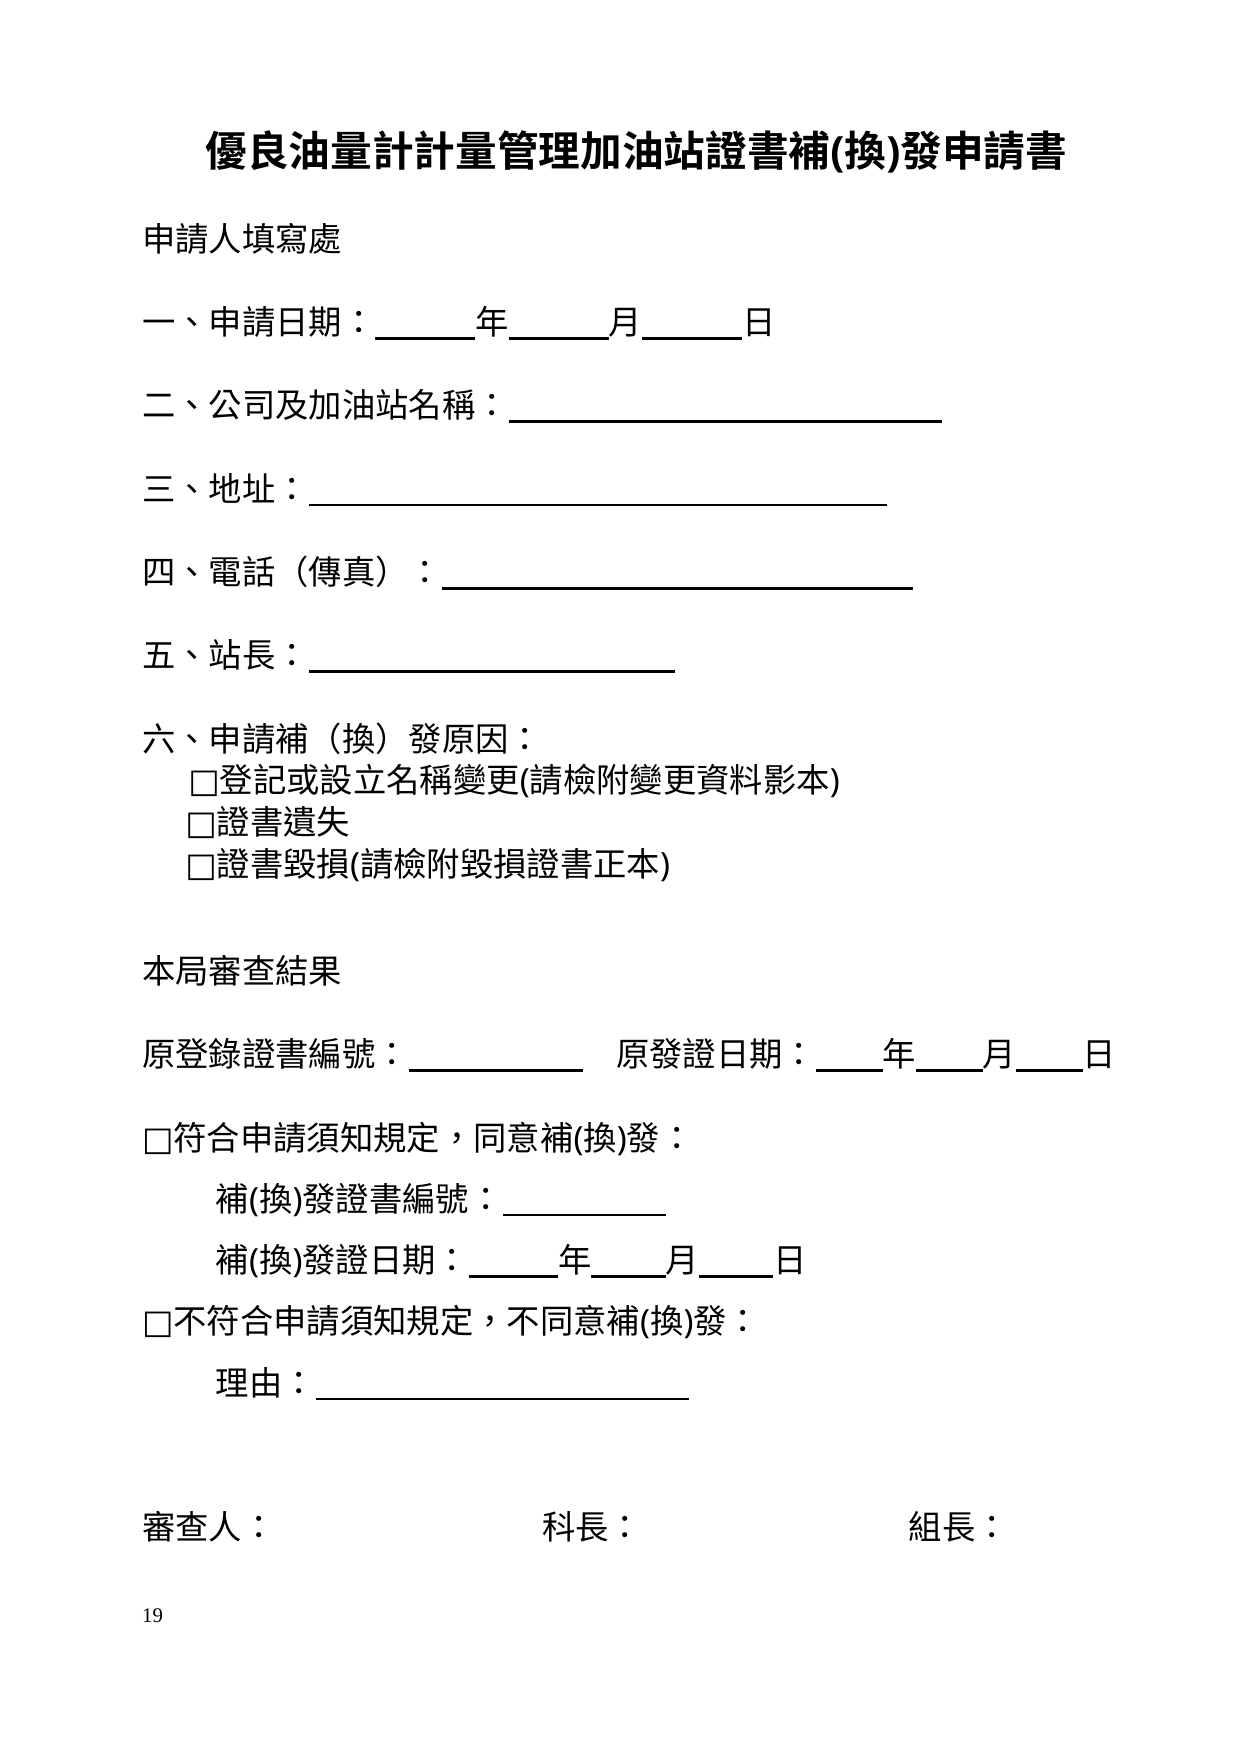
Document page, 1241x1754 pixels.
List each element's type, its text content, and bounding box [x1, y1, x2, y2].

text 優良油量計計量管理加油站證書補(換)發申請書 [142, 118, 1130, 179]
text 六、申請補（換）發原因： [142, 718, 1137, 759]
text 審查人： 科長： 組長： [142, 1506, 1137, 1548]
text 補(換)發證日期： 年 月 日 [216, 1239, 1137, 1281]
text □登記或設立名稱變更(請檢附變更資料影本) [142, 759, 1137, 801]
text 五、站長： [142, 634, 1137, 676]
text 二、公司及加油站名稱： [142, 384, 1137, 426]
text 補(換)發證書編號： [216, 1178, 1137, 1220]
text 一、申請日期： 年 月 日 [142, 301, 1137, 343]
text □符合申請須知規定，同意補(換)發： [142, 1117, 1137, 1158]
text □證書毀損(請檢附毀損證書正本) [142, 843, 1137, 884]
text □不符合申請須知規定，不同意補(換)發： [142, 1301, 1137, 1342]
text 原登錄證書編號： 原發證日期： 年 月 日 [142, 1033, 1137, 1075]
text 理由： [216, 1362, 1137, 1403]
text □證書遺失 [142, 801, 1137, 843]
text 四、電話（傳真）： [142, 551, 1137, 593]
text 本局審查結果 [142, 950, 1137, 992]
text 三、地址： [142, 468, 1137, 509]
text 申請人填寫處 [142, 218, 1137, 259]
